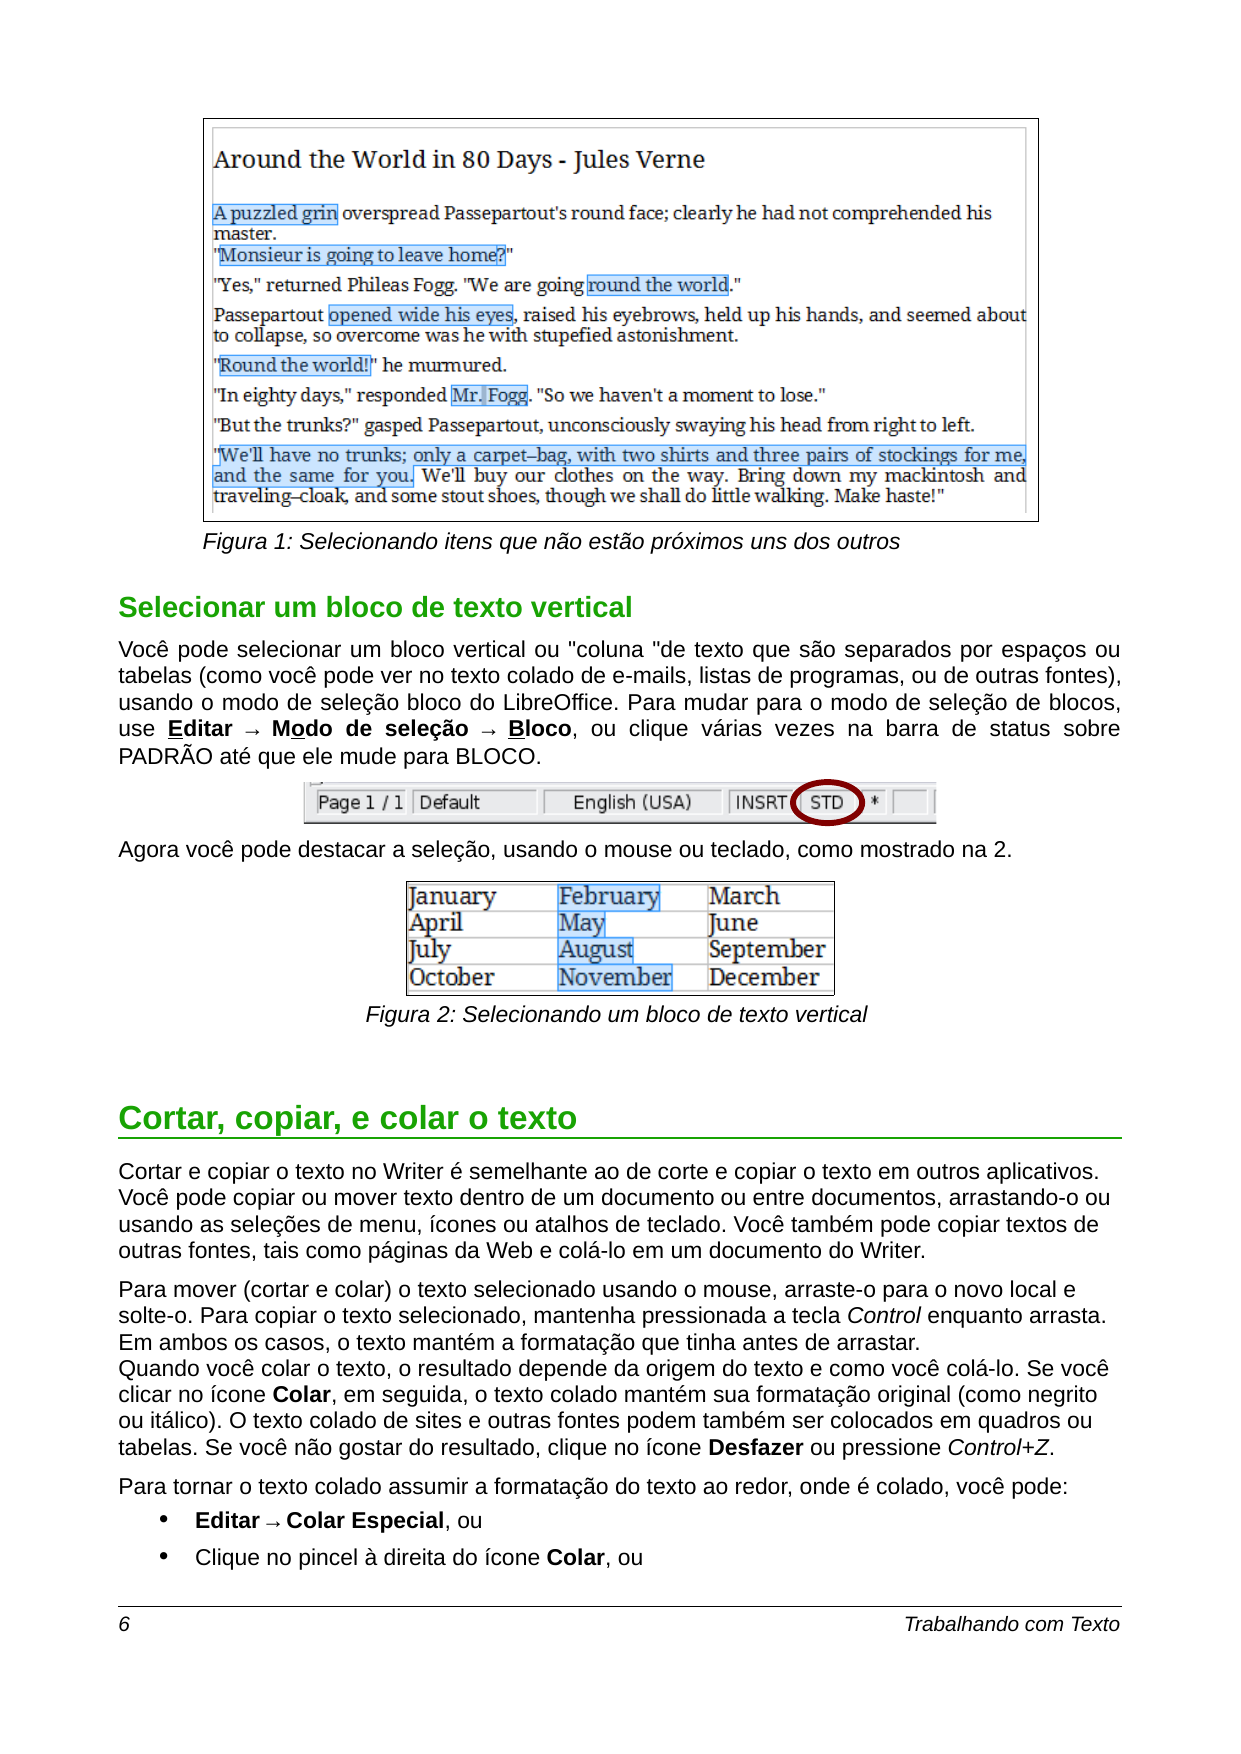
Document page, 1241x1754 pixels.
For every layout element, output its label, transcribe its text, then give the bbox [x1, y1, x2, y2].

picture [211, 127, 1029, 513]
subtitle Cortar, copiar, e colar o texto [118, 1098, 1122, 1137]
subtitle Selecionar um bloco de texto vertical [118, 590, 1122, 623]
text Cortar e copiar o texto no Writer é semelhante ao de corte e copiar o texto em outros aplicativos. Você pode copiar ou mover texto dentro de um documento ou entre documentos, arrastando-o ou usando as seleções de menu, ícones ou atalhos de teclado. Você também pode copiar textos de outras fontes, tais como páginas da Web e colá-lo em um documento do Writer. [118, 1158, 1122, 1263]
list Para tornar o texto colado assumir a formatação do texto ao redor, onde é colado, você pode: [118, 1473, 1122, 1499]
text Para mover (cortar e colar) o texto selecionado usando o mouse, arraste-o para o novo local e solte-o. Para copiar o texto selecionado, mantenha pressionada a tecla Control enquanto arrasta. Em ambos os casos, o texto mantém a formatação que tinha antes de arrastar. Quando você colar o texto, o resultado depende da origem do texto e como você colá-lo. Se você clicar no ícone Colar, em seguida, o texto colado mantém sua formatação original (como negrito ou itálico). O texto colado de sites e outras fontes podem também ser colocados em quadros ou tabelas. Se você não gostar do resultado, clique no ícone Desfazer ou pressione Control+Z. [118, 1276, 1122, 1460]
list Editar → Colar Especial, ou [156, 1506, 1122, 1536]
picture [797, 786, 859, 820]
picture [303, 782, 808, 824]
text Figura 1: Selecionando itens que não estão próximos uns dos outros [202, 528, 1038, 554]
text Figura 2: Selecionando um bloco de texto vertical [365, 1001, 875, 1028]
text Você pode selecionar um bloco vertical ou "coluna "de texto que são separados por espaços ou tabelas (como você pode ver no texto colado de e-mails, listas de programas, ou de outras fontes), usando o modo de seleção bloco do LibreOffice. Para mudar para o modo de seleção de blocos, use Editar → Modo de seleção → Bloco, ou clique várias vezes na barra de status sobre PADRÃO até que ele mude para BLOCO. [118, 636, 1122, 769]
list Clique no pincel à direita do ícone Colar, ou [156, 1542, 1122, 1571]
picture [847, 782, 937, 824]
text Agora você pode destacar a seleção, usando o mouse ou teclado, como mostrado na Figura 2. [118, 836, 1122, 862]
picture [407, 882, 834, 995]
